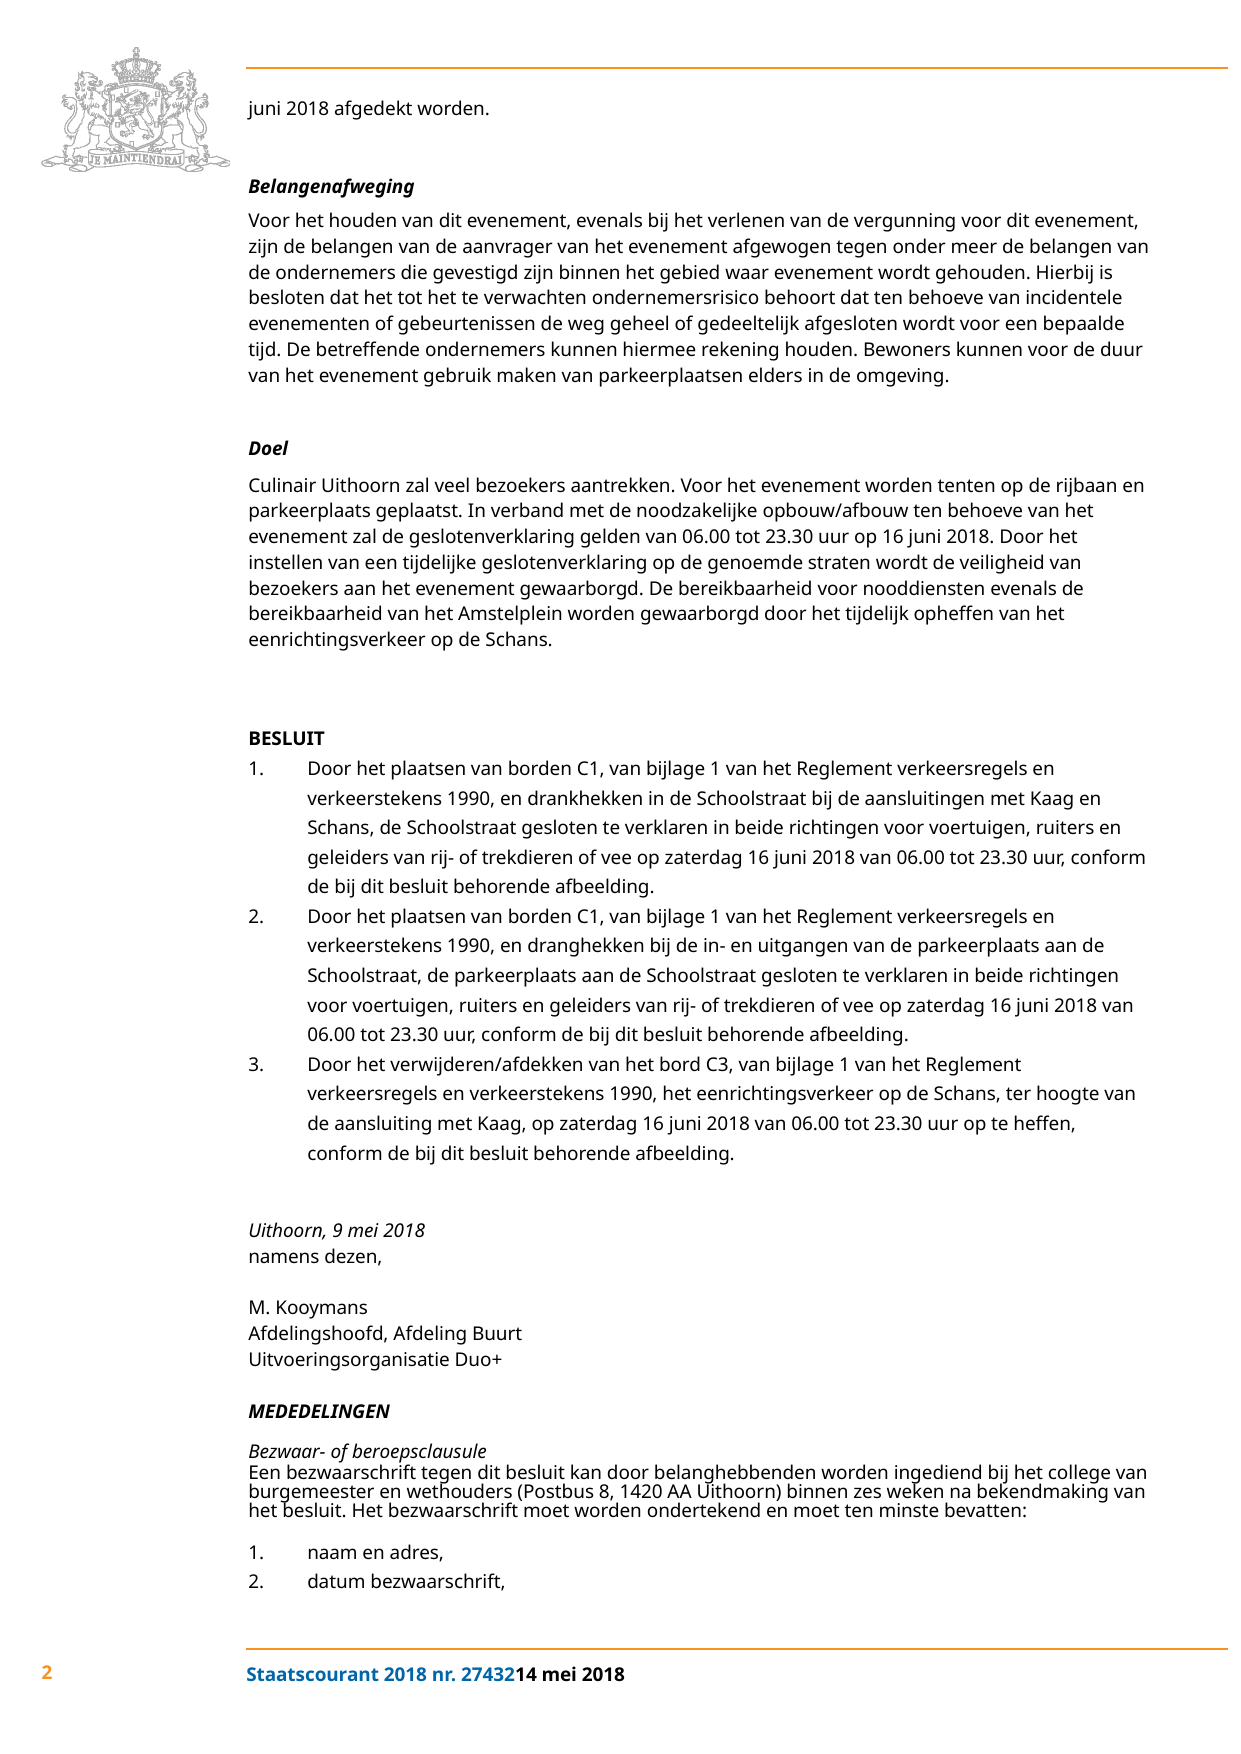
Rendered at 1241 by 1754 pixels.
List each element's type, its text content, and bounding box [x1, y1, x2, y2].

text Uitvoeringsorganisatie Duo+ [248, 1346, 1152, 1371]
text Belangenafweging [248, 173, 1152, 199]
text Doel [248, 435, 1152, 461]
list Door het verwijderen/afdekken van het bord C3, van bijlage 1 van het Reglement verkeersregels en verkeerstekens 1990, het eenrichtingsverkeer op de Schans, ter hoogte van de aansluiting met Kaag, op zaterdag 16 juni 2018 van 06.00 tot 23.30 uur op te heffen, conform de bij dit besluit behorende afbeelding. [248, 1051, 1152, 1165]
list naam en adres, [248, 1539, 1152, 1565]
list Door het plaatsen van borden C1, van bijlage 1 van het Reglement verkeersregels en verkeerstekens 1990, en drankhekken in de Schoolstraat bij de aansluitingen met Kaag en Schans, de Schoolstraat gesloten te verklaren in beide richtingen voor voertuigen, ruiters en geleiders van rij- of trekdieren of vee op zaterdag 16 juni 2018 van 06.00 tot 23.30 uur, conform de bij dit besluit behorende afbeelding. [248, 755, 1152, 899]
text Bezwaar- of beroepsclausule [248, 1438, 1152, 1464]
picture [41, 47, 231, 172]
text Uithoorn, 9 mei 2018 [248, 1217, 1152, 1243]
text M. Kooymans [248, 1294, 1152, 1320]
text namens dezen, [248, 1243, 1152, 1268]
text BESLUIT [248, 726, 1152, 751]
list Door het plaatsen van borden C1, van bijlage 1 van het Reglement verkeersregels en verkeerstekens 1990, en dranghekken bij de in- en uitgangen van de parkeerplaats aan de Schoolstraat, de parkeerplaats aan de Schoolstraat gesloten te verklaren in beide richtingen voor voertuigen, ruiters en geleiders van rij- of trekdieren of vee op zaterdag 16 juni 2018 van 06.00 tot 23.30 uur, conform de bij dit besluit behorende afbeelding. [248, 903, 1152, 1047]
text Culinair Uithoorn zal veel bezoekers aantrekken. Voor het evenement worden tenten op de rijbaan en parkeerplaats geplaatst. In verband met de noodzakelijke opbouw/afbouw ten behoeve van het evenement zal de geslotenverklaring gelden van 06.00 tot 23.30 uur op 16 juni 2018. Door het instellen van een tijdelijke geslotenverklaring op de genoemde straten wordt de veiligheid van bezoekers aan het evenement gewaarborgd. De bereikbaarheid voor nooddiensten evenals de bereikbaarheid van het Amstelplein worden gewaarborgd door het tijdelijk opheffen van het eenrichtingsverkeer op de Schans. [248, 472, 1152, 652]
text MEDEDELINGEN [248, 1399, 1152, 1424]
text Afdelingshoofd, Afdeling Buurt [248, 1320, 1152, 1346]
list datum bezwaarschrift, [248, 1569, 1152, 1594]
text juni 2018 afgedekt worden. [248, 95, 1152, 121]
text Voor het houden van dit evenement, evenals bij het verlenen van de vergunning voor dit evenement, zijn de belangen van de aanvrager van het evenement afgewogen tegen onder meer de belangen van de ondernemers die gevestigd zijn binnen het gebied waar evenement wordt gehouden. Hierbij is besloten dat het tot het te verwachten ondernemersrisico behoort dat ten behoeve van incidentele evenementen of gebeurtenissen de weg geheel of gedeeltelijk afgesloten wordt voor een bepaalde tijd. De betreffende ondernemers kunnen hiermee rekening houden. Bewoners kunnen voor de duur van het evenement gebruik maken van parkeerplaatsen elders in de omgeving. [248, 207, 1152, 387]
text Een bezwaarschrift tegen dit besluit kan door belanghebbenden worden ingediend bij het college van burgemeester en wethouders (Postbus 8, 1420 AA Uithoorn) binnen zes weken na bekendmaking van het besluit. Het bezwaarschrift moet worden ondertekend en moet ten minste bevatten: [248, 1464, 1152, 1521]
